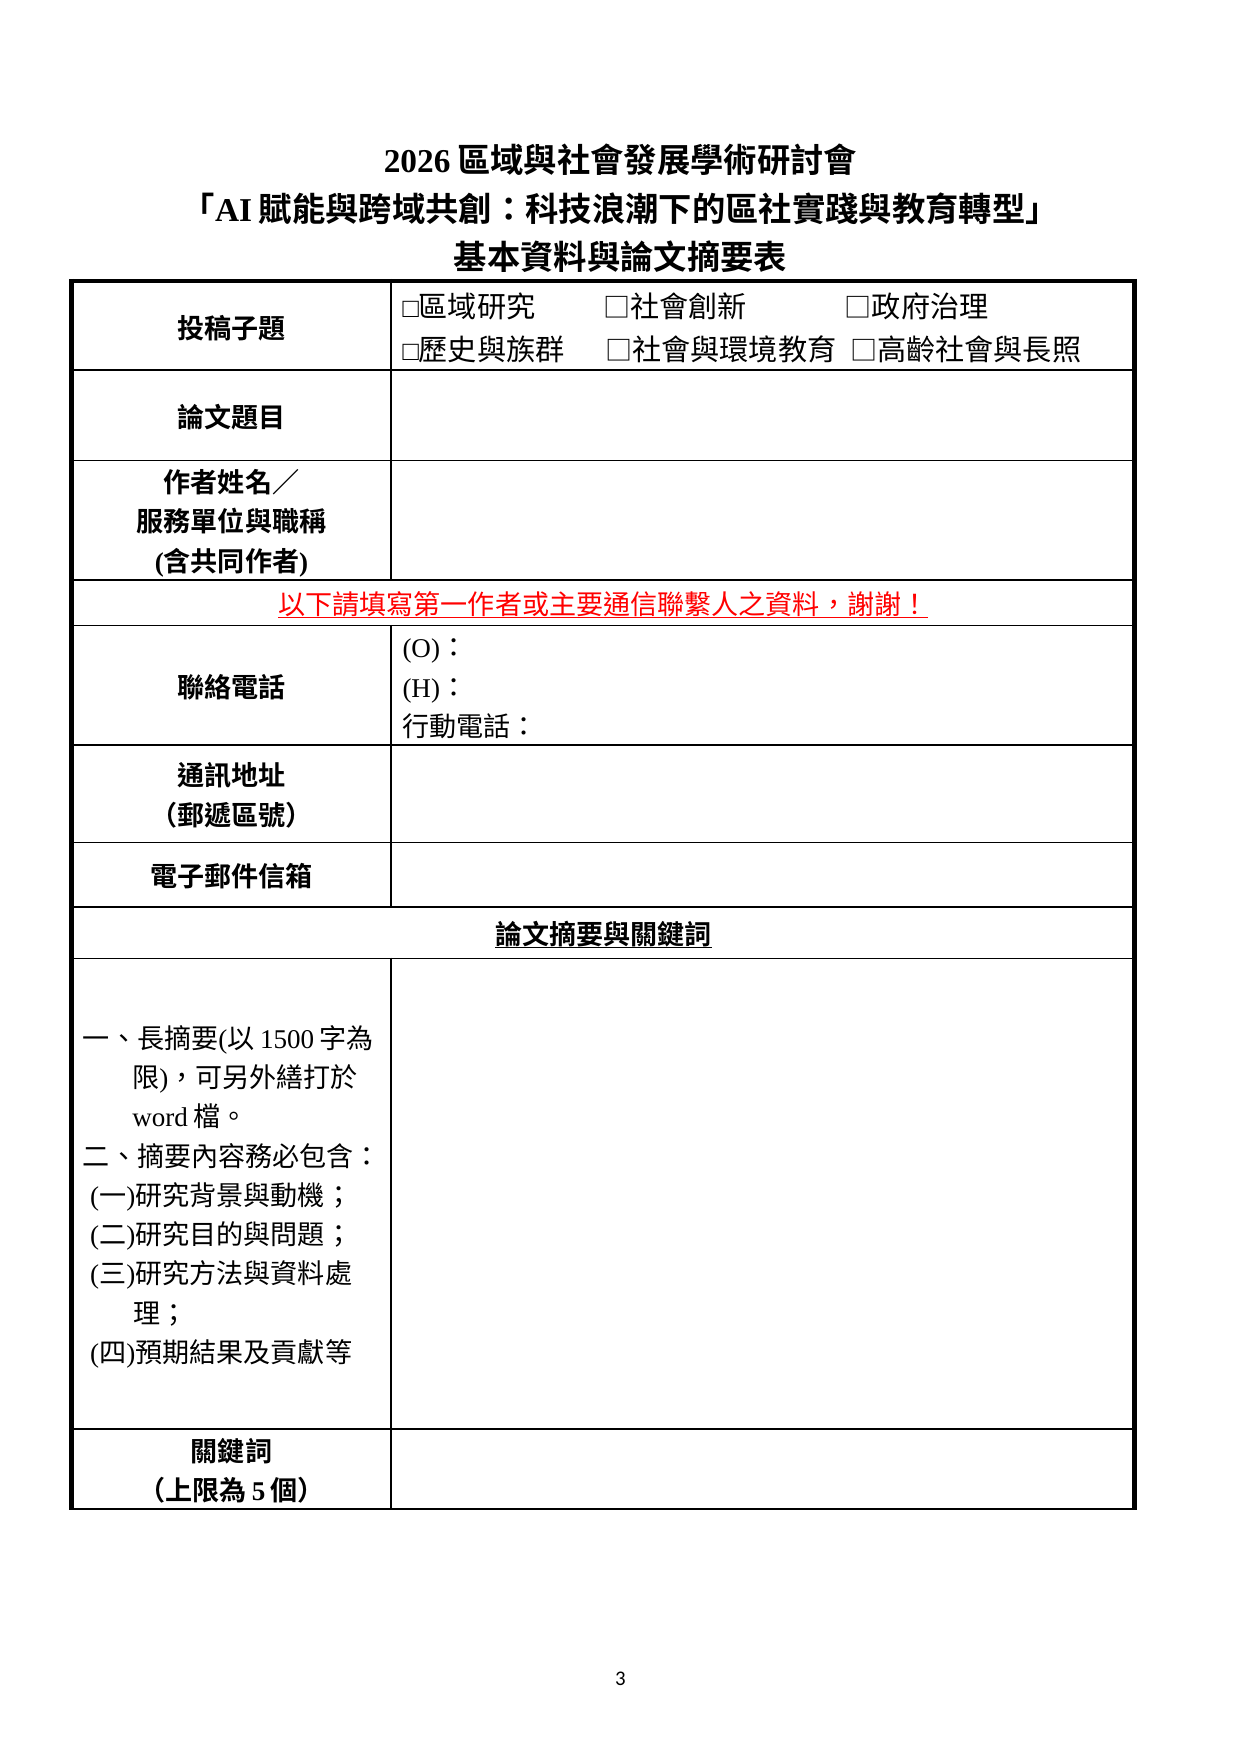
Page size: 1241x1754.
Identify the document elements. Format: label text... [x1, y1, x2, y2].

table_cell [392, 461, 1132, 579]
table_cell 關鍵詞 （上限為5個） [74, 1430, 390, 1508]
table_cell [392, 1430, 1132, 1508]
table_cell [392, 843, 1132, 906]
text 2026區域與社會發展學術研討會 [89, 134, 1152, 182]
table_cell 一、長摘要(以1500字為限)，可另外繕打於word檔。 二、摘要內容務必包含： (一)研究背景與動機； (二)研究目的與問題； (三)研究方法與資料處理； (四)預期結果及貢獻等 [74, 959, 390, 1428]
table_cell 論文題目 [74, 371, 390, 459]
table_cell (O)： (H)： 行動電話： [392, 626, 1132, 744]
text 基本資料與論文摘要表 [89, 231, 1152, 279]
text 「AI賦能與跨域共創：科技浪潮下的區社實踐與教育轉型」 [89, 182, 1152, 231]
table_cell [392, 959, 1132, 1428]
table_cell 聯絡電話 [74, 626, 390, 744]
table_cell [392, 371, 1132, 459]
table_cell 通訊地址 （郵遞區號） [74, 746, 390, 842]
table_cell 作者姓名／ 服務單位與職稱 (含共同作者) [74, 461, 390, 579]
table_header □區域研究 □社會創新 □政府治理 □歷史與族群 □社會與環境教育 □高齡社會與長照 [392, 283, 1132, 369]
table_cell 論文摘要與關鍵詞 [74, 908, 1132, 958]
table_cell 電子郵件信箱 [74, 843, 390, 906]
table_cell [392, 746, 1132, 842]
table_header 投稿子題 [74, 283, 390, 369]
table_cell 以下請填寫第一作者或主要通信聯繫人之資料，謝謝！ [74, 581, 1132, 625]
